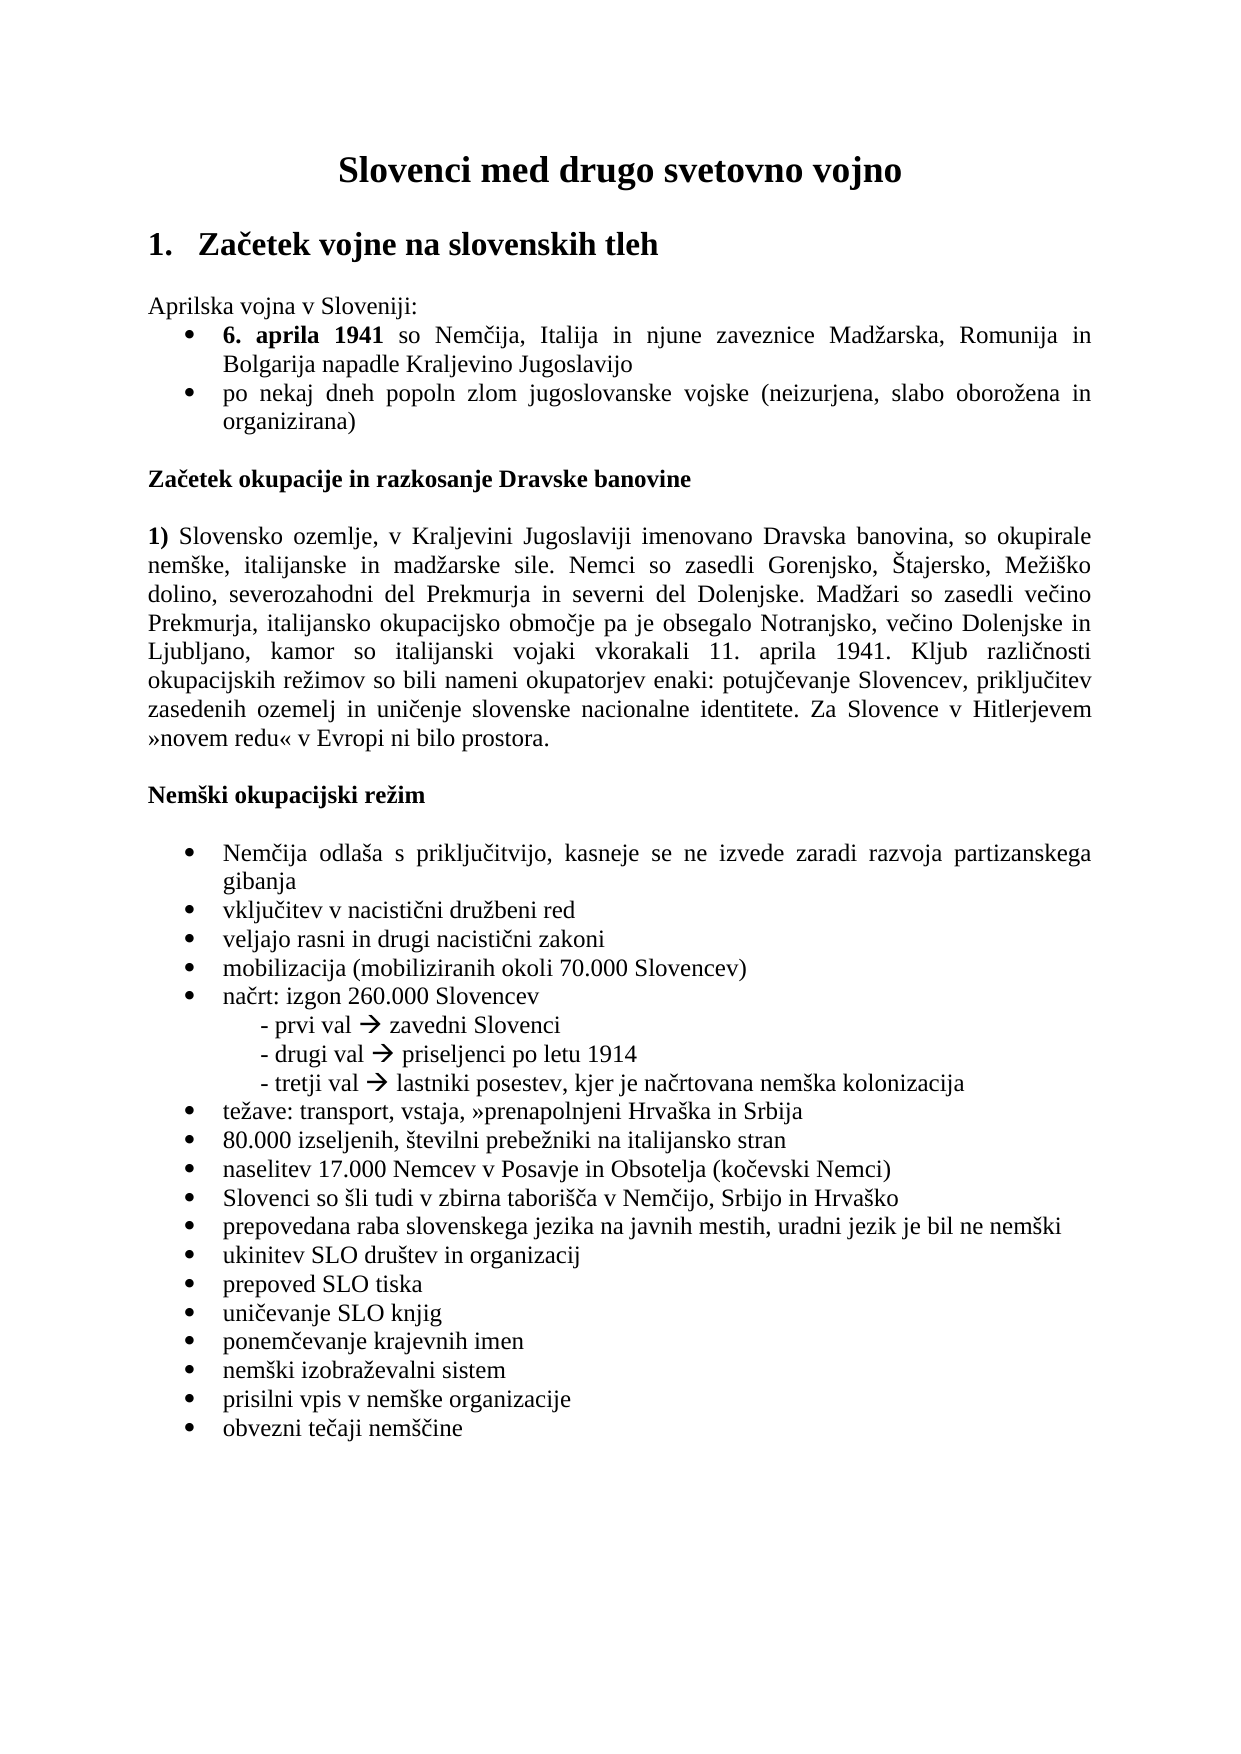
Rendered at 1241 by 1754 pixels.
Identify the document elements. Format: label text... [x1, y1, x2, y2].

list vključitev v nacistični družbeni red [185, 895, 1093, 924]
list načrt: izgon 260.000 Slovencev [185, 981, 1093, 1010]
list Nemčija odlaša s priključitvijo, kasneje se ne izvede zaradi razvoja partizanskega gibanja [185, 838, 1093, 895]
list 80.000 izseljenih, številni prebežniki na italijansko stran [185, 1125, 1093, 1154]
list po nekaj dneh popoln zlom jugoslovanske vojske (neizurjena, slabo oborožena in organizirana) [185, 378, 1093, 435]
list prepoved SLO tiska [185, 1269, 1093, 1298]
text 1. Začetek vojne na slovenskih tleh [148, 224, 1093, 263]
text - drugi val  priseljenci po letu 1914 [260, 1039, 1093, 1068]
list mobilizacija (mobiliziranih okoli 70.000 Slovencev) [185, 953, 1093, 981]
list prisilni vpis v nemške organizacije [185, 1384, 1093, 1413]
list veljajo rasni in drugi nacistični zakoni [185, 924, 1093, 953]
list ukinitev SLO društev in organizacij [185, 1240, 1093, 1269]
text - tretji val  lastniki posestev, kjer je načrtovana nemška kolonizacija [260, 1068, 1093, 1096]
list prepovedana raba slovenskega jezika na javnih mestih, uradni jezik je bil ne nemški [185, 1211, 1093, 1240]
list obvezni tečaji nemščine [185, 1413, 1093, 1441]
list naselitev 17.000 Nemcev v Posavje in Obsotelja (kočevski Nemci) [185, 1154, 1093, 1183]
subtitle Začetek okupacije in razkosanje Dravske banovine [148, 464, 1093, 493]
list 6. aprila 1941 so Nemčija, Italija in njune zaveznice Madžarska, Romunija in Bolgarija napadle Kraljevino Jugoslavijo [185, 320, 1093, 378]
list težave: transport, vstaja, »prenapolnjeni Hrvaška in Srbija [185, 1096, 1093, 1125]
list ponemčevanje krajevnih imen [185, 1326, 1093, 1355]
list Slovenci so šli tudi v zbirna taborišča v Nemčijo, Srbijo in Hrvaško [185, 1183, 1093, 1211]
list uničevanje SLO knjig [185, 1298, 1093, 1326]
subtitle Nemški okupacijski režim [148, 780, 1093, 809]
text Aprilska vojna v Sloveniji: [148, 291, 1093, 320]
text Slovenci med drugo svetovno vojno [148, 148, 1093, 191]
list nemški izobraževalni sistem [185, 1355, 1093, 1384]
text 1) Slovensko ozemlje, v Kraljevini Jugoslaviji imenovano Dravska banovina, so okupirale nemške, italijanske in madžarske sile. Nemci so zasedli Gorenjsko, Štajersko, Mežiško dolino, severozahodni del Prekmurja in severni del Dolenjske. Madžari so zasedli večino Prekmurja, italijansko okupacijsko območje pa je obsegalo Notranjsko, večino Dolenjske in Ljubljano, kamor so italijanski vojaki vkorakali 11. aprila 1941. Kljub različnosti okupacijskih režimov so bili nameni okupatorjev enaki: potujčevanje Slovencev, priključitev zasedenih ozemelj in uničenje slovenske nacionalne identitete. Za Slovence v Hitlerjevem »novem redu« v Evropi ni bilo prostora. [148, 521, 1093, 751]
text - prvi val  zavedni Slovenci [260, 1010, 1093, 1039]
